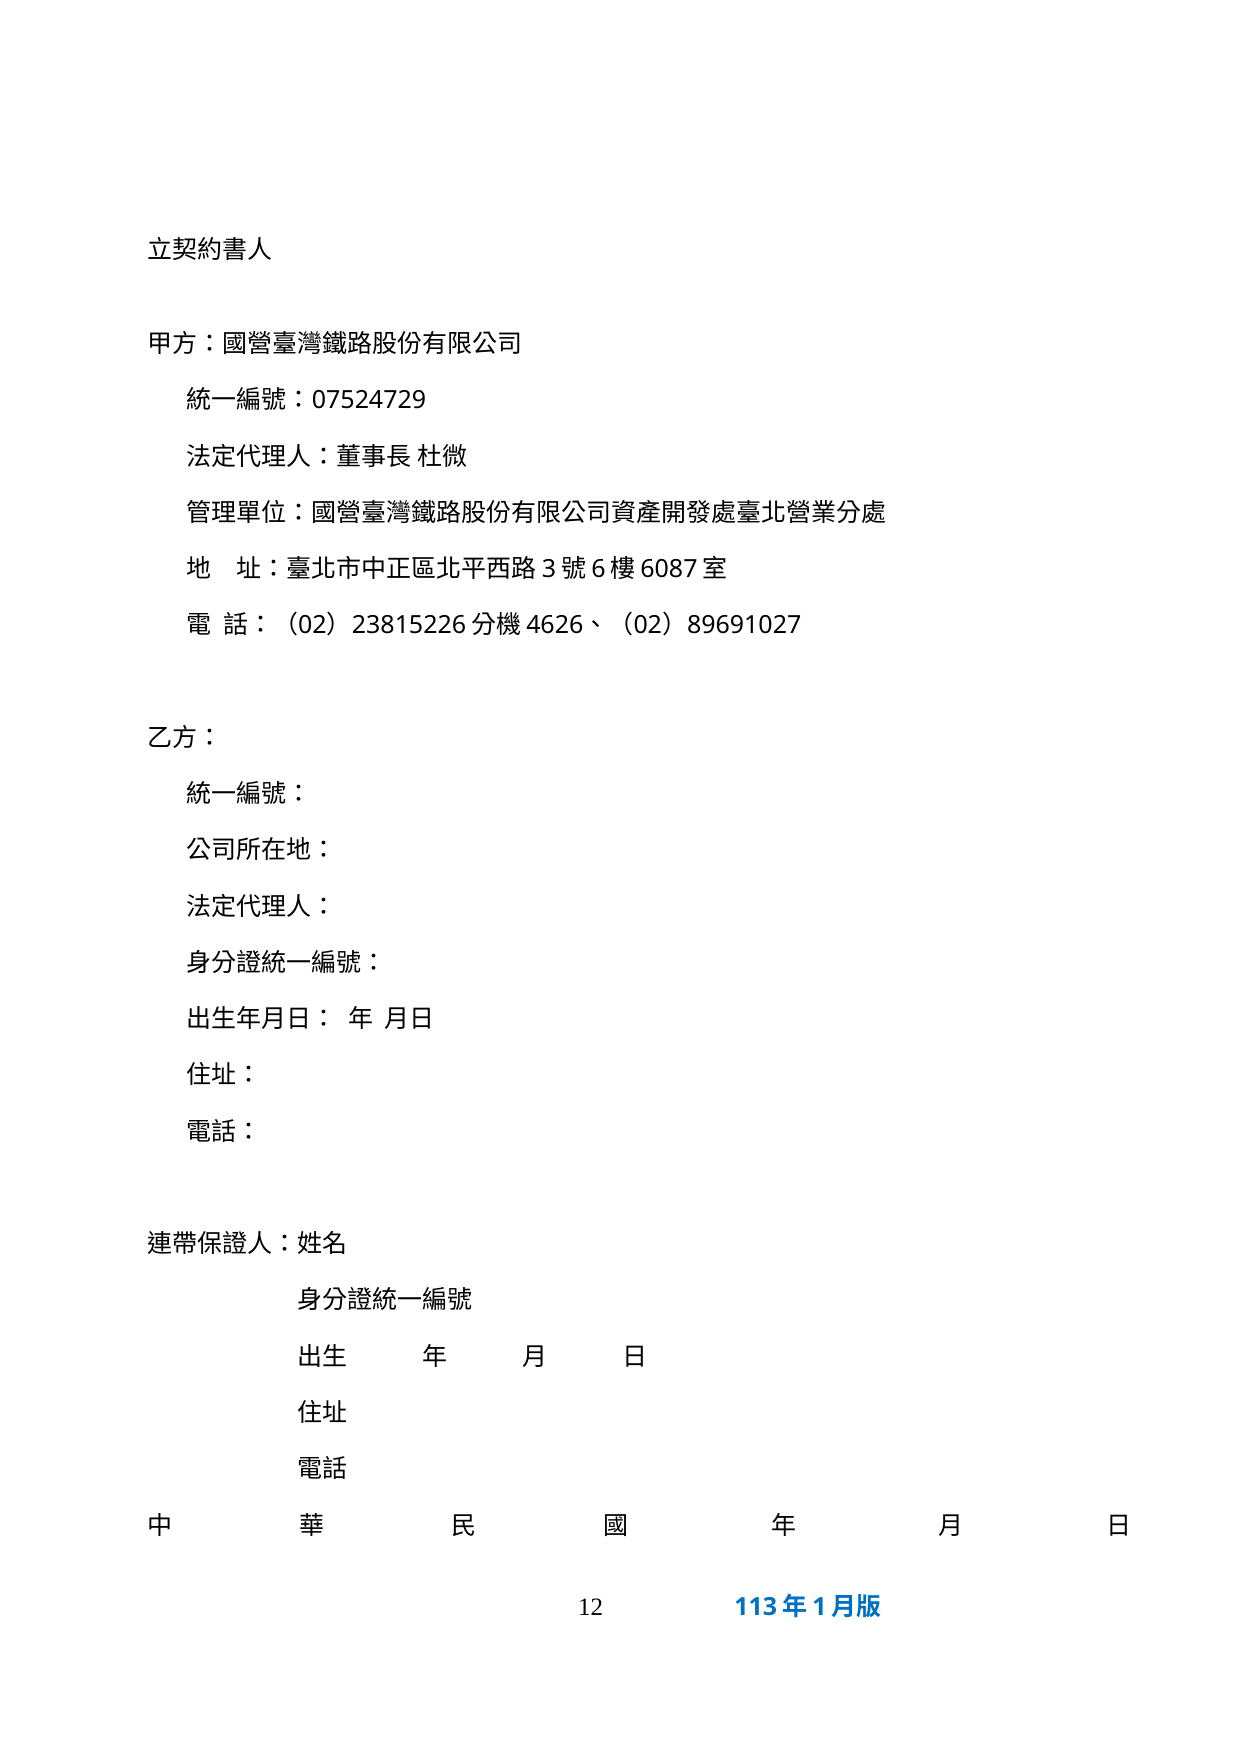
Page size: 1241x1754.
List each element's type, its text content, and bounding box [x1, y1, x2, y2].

text 電 話：（02）23815226分機4626、（02）89691027 [148, 604, 1092, 642]
text 住址 [298, 1392, 1092, 1429]
text 地 址：臺北市中正區北平西路3號6樓6087室 [148, 548, 1092, 586]
text 公司所在地： [148, 829, 1092, 867]
text 乙方： [148, 717, 1092, 754]
text 電話： [148, 1111, 1092, 1148]
text 出生 年 月 日 [298, 1336, 1092, 1373]
text 連帶保證人：姓名 [148, 1223, 1092, 1261]
text 管理單位：國營臺灣鐵路股份有限公司資產開發處臺北營業分處 [148, 492, 1092, 529]
text 身分證統一編號： [148, 942, 1092, 979]
text 法定代理人： [148, 886, 1092, 923]
text 統一編號：07524729 [148, 379, 1092, 417]
text 出生年月日： 年 月日 [148, 998, 1092, 1036]
text 電話 [298, 1448, 1092, 1486]
text 統一編號： [148, 773, 1092, 811]
text 身分證統一編號 [298, 1279, 1092, 1317]
text 立契約書人 [148, 229, 1092, 267]
text 法定代理人：董事長 杜微 [148, 436, 1092, 473]
text 中 華 民 國 年 月 日 [148, 1504, 1132, 1542]
text 住址： [148, 1054, 1092, 1092]
text 甲方：國營臺灣鐵路股份有限公司 [148, 323, 1092, 361]
